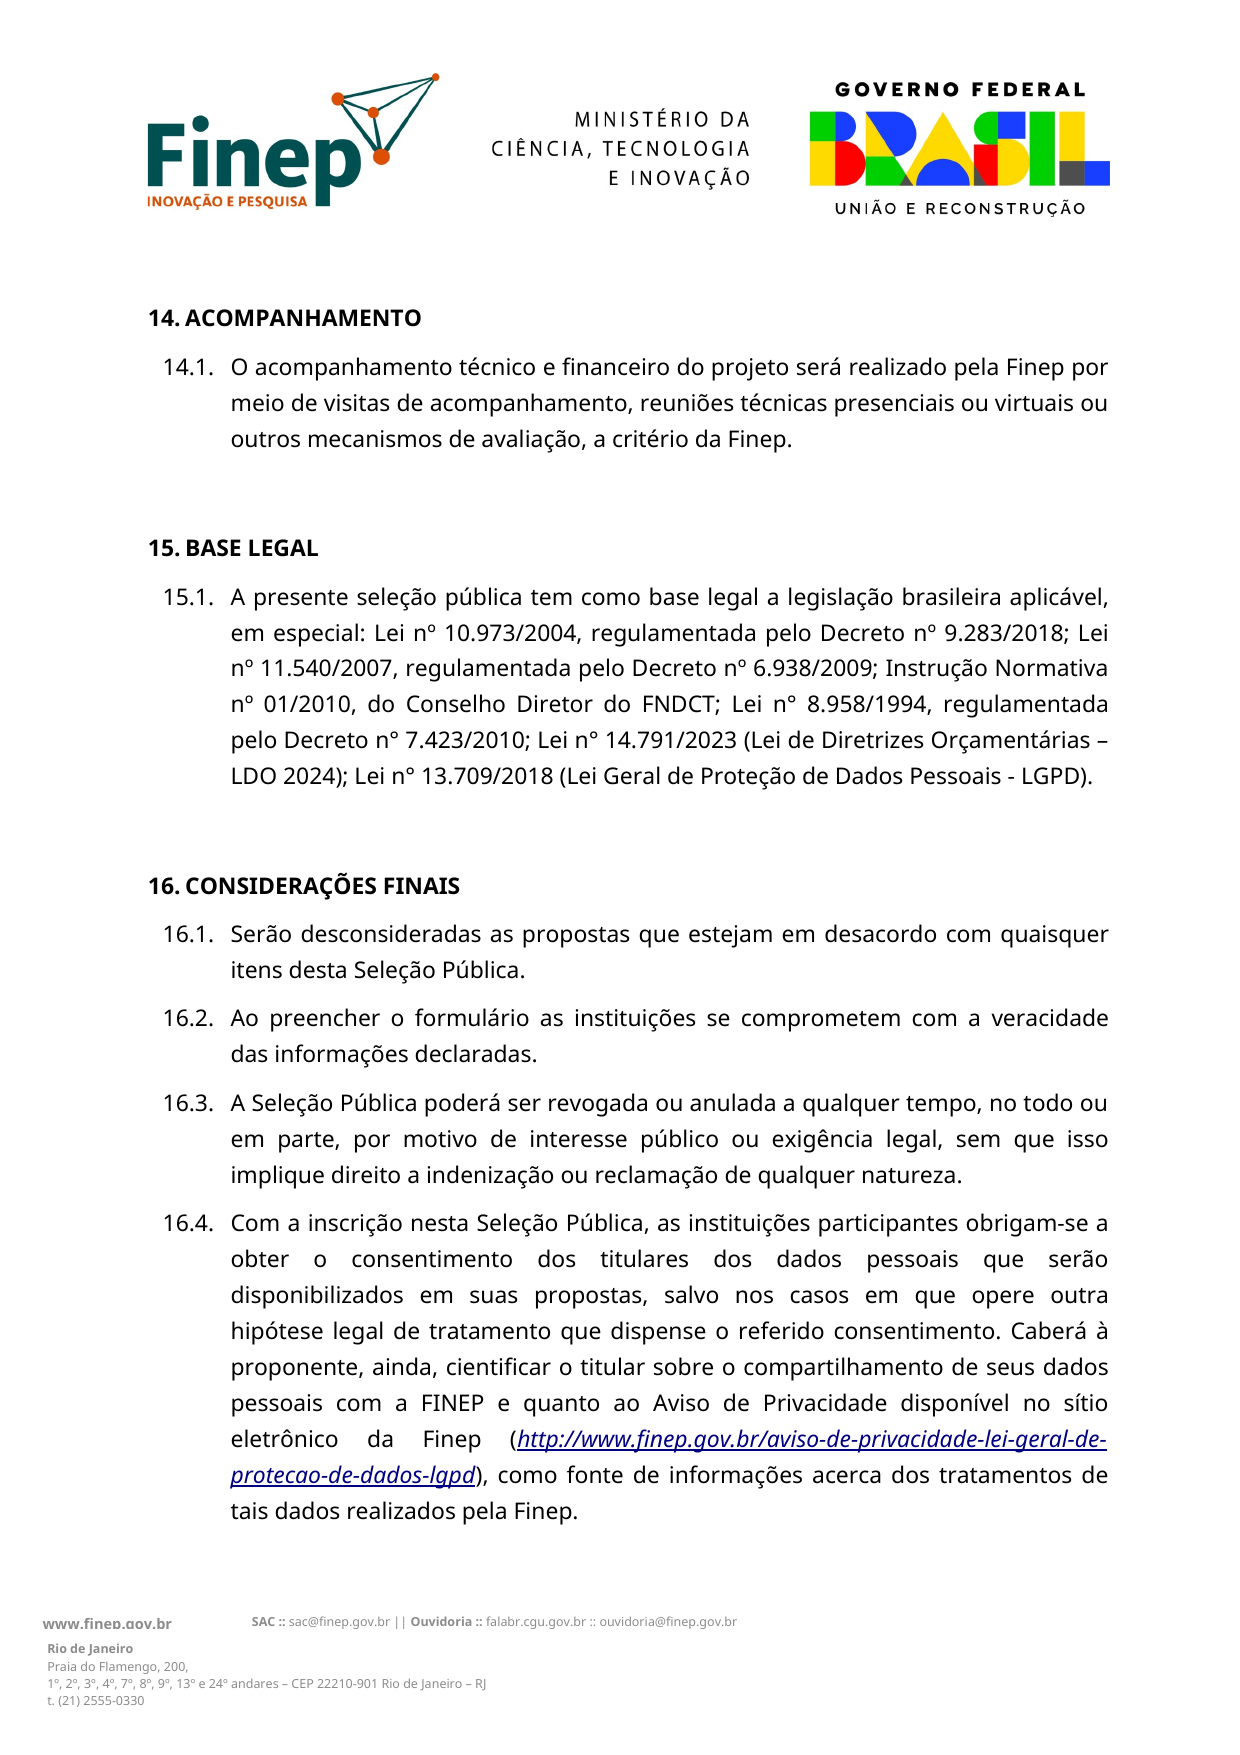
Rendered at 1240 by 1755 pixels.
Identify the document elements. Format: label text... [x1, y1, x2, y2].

list Serão desconsideradas as propostas que estejam em desacordo com quaisquer itens desta Seleção Pública. [162, 918, 1110, 985]
list A presente seleção pública tem como base legal a legislação brasileira aplicável, em especial: Lei nº 10.973/2004, regulamentada pelo Decreto nº 9.283/2018; Lei nº 11.540/2007, regulamentada pelo Decreto nº 6.938/2009; Instrução Normativa nº 01/2010, do Conselho Diretor do FNDCT; Lei n° 8.958/1994, regulamentada pelo Decreto n° 7.423/2010; Lei n° 14.791/2023 (Lei de Diretrizes Orçamentárias – LDO 2024); Lei n° 13.709/2018 (Lei Geral de Proteção de Dados Pessoais - LGPD). [162, 581, 1110, 791]
list Com a inscrição nesta Seleção Pública, as instituições participantes obrigam-se a obter o consentimento dos titulares dos dados pessoais que serão disponibilizados em suas propostas, salvo nos casos em que opere outra hipótese legal de tratamento que dispense o referido consentimento. Caberá à proponente, ainda, cientificar o titular sobre o compartilhamento de seus dados pessoais com a FINEP e quanto ao Aviso de Privacidade disponível no sítio eletrônico da Finep (http://www.finep.gov.br/aviso-de-privacidade-lei-geral-de-protecao-de-dados-lgpd), como fonte de informações acerca dos tratamentos de tais dados realizados pela Finep. [162, 1207, 1110, 1526]
list ACOMPANHAMENTO [148, 302, 1110, 334]
list BASE LEGAL [148, 532, 1110, 563]
list A Seleção Pública poderá ser revogada ou anulada a qualquer tempo, no todo ou em parte, por motivo de interesse público ou exigência legal, sem que isso implique direito a indenização ou reclamação de qualquer natureza. [162, 1087, 1110, 1190]
list O acompanhamento técnico e financeiro do projeto será realizado pela Finep por meio de visitas de acompanhamento, reuniões técnicas presenciais ou virtuais ou outros mecanismos de avaliação, a critério da Finep. [162, 351, 1110, 454]
list Ao preencher o formulário as instituições se comprometem com a veracidade das informações declaradas. [162, 1002, 1110, 1069]
list CONSIDERAÇÕES FINAIS [148, 869, 1110, 901]
